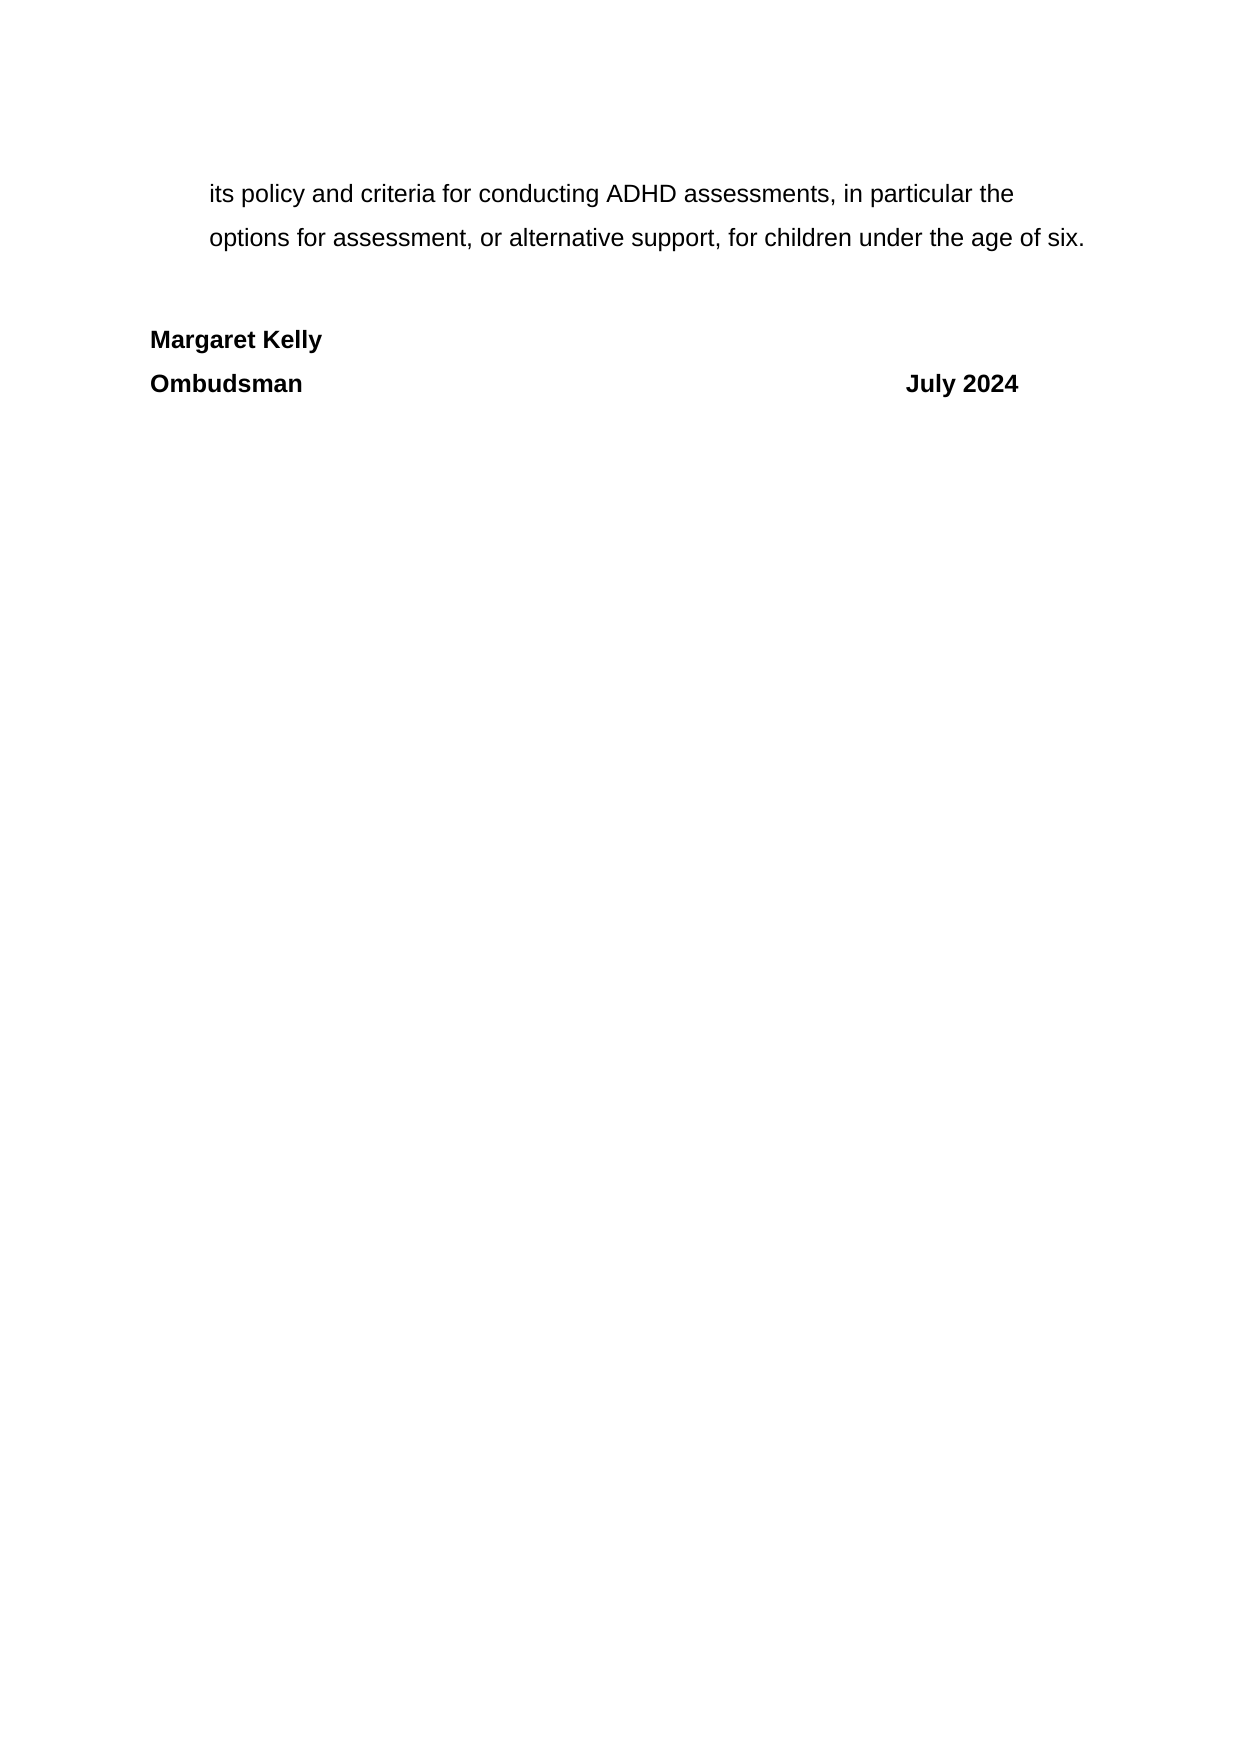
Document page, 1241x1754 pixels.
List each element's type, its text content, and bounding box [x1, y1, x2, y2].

list its policy and criteria for conducting ADHD assessments, in particular the options for assessment, or alternative support, for children under the age of six. [150, 179, 1090, 251]
text Ombudsman July 2024 [150, 369, 1090, 397]
text Margaret Kelly [150, 326, 1090, 354]
